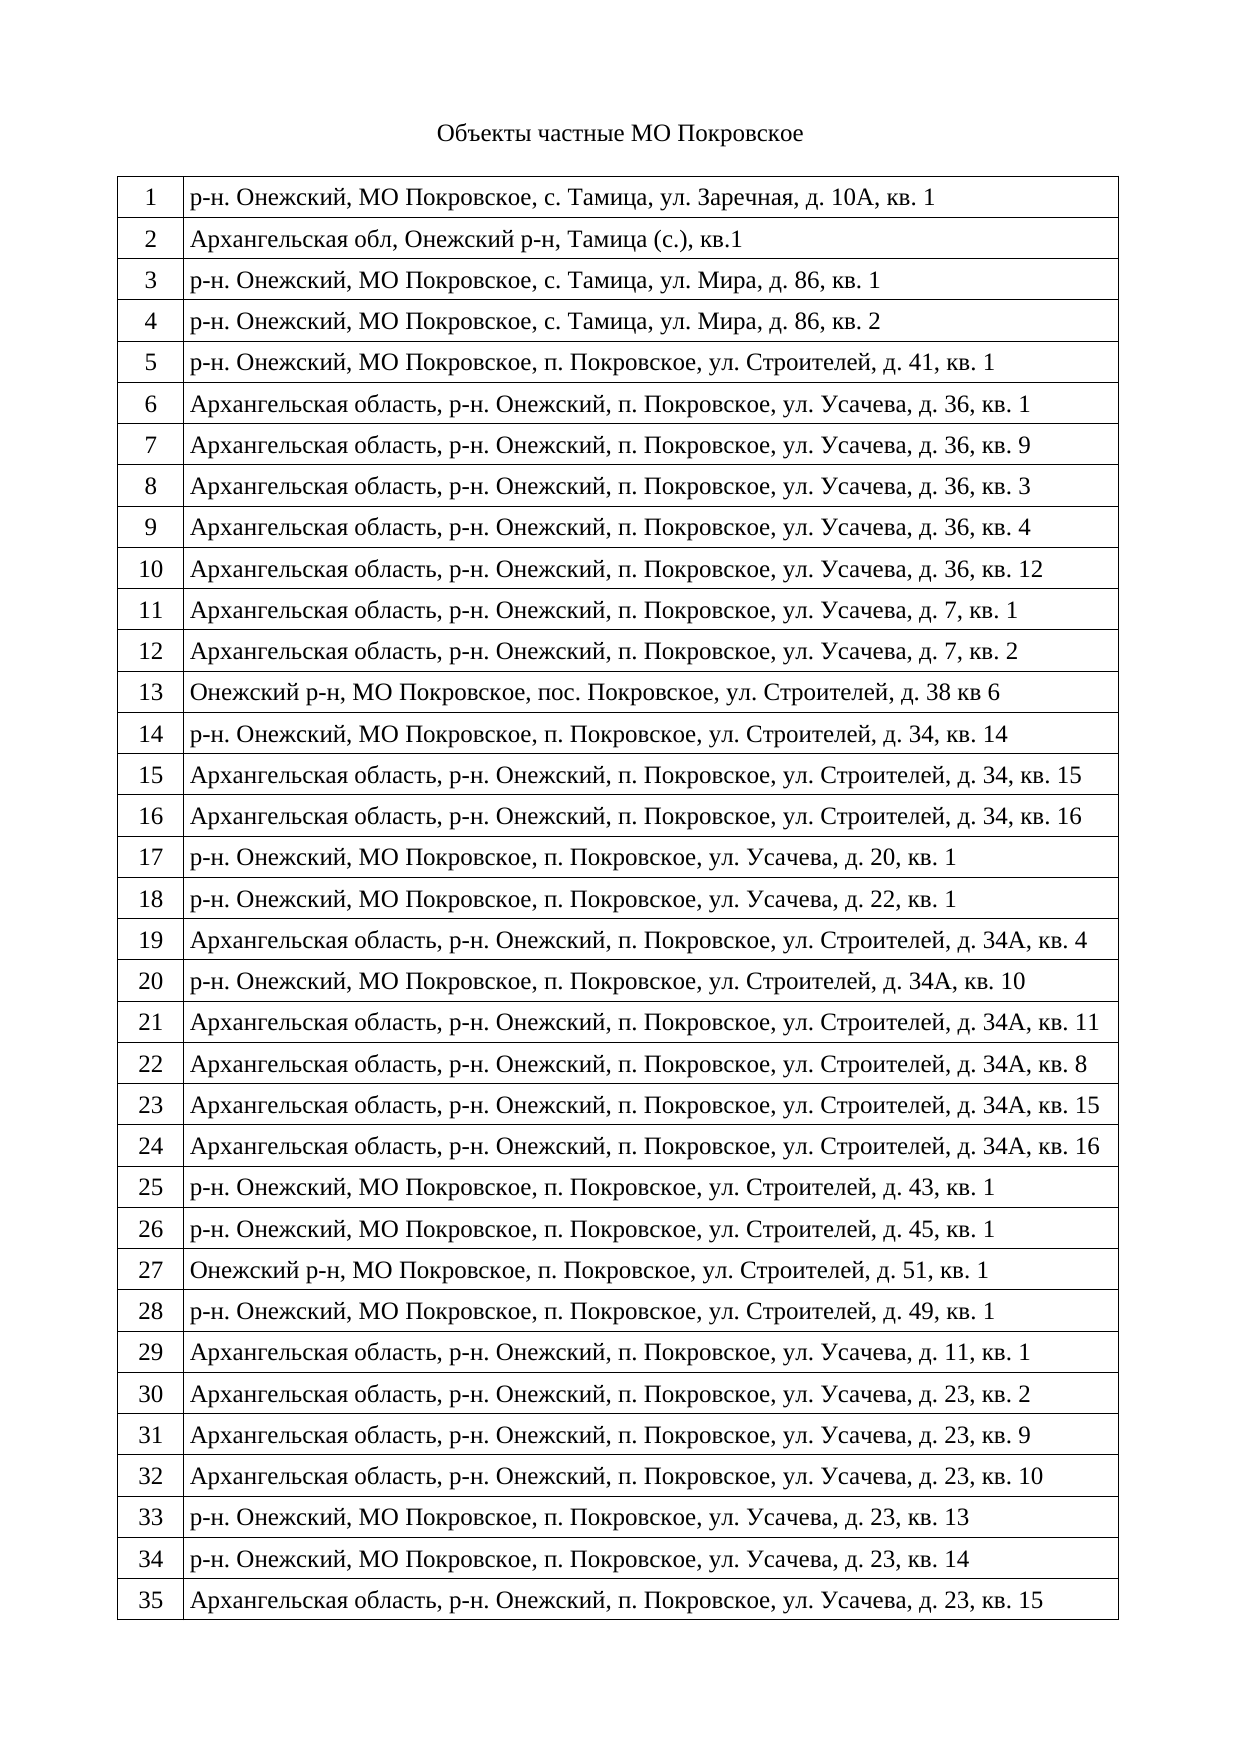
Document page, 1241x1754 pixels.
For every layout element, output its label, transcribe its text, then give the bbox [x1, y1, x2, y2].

table_cell Архангельская область, р-н. Онежский, п. Покровское, ул. Усачева, д. 36, кв. 4 [184, 507, 1118, 547]
table_cell 32 [118, 1455, 183, 1496]
table_cell Архангельская область, р-н. Онежский, п. Покровское, ул. Усачева, д. 36, кв. 12 [184, 548, 1118, 588]
table_cell 11 [118, 589, 183, 629]
table_cell 10 [118, 548, 183, 588]
table_cell Архангельская область, р-н. Онежский, п. Покровское, ул. Усачева, д. 36, кв. 3 [184, 465, 1118, 506]
table_cell Архангельская область, р-н. Онежский, п. Покровское, ул. Строителей, д. 34, кв. 16 [184, 795, 1118, 836]
table_cell Архангельская область, р-н. Онежский, п. Покровское, ул. Строителей, д. 34А, кв. 8 [184, 1043, 1118, 1083]
table_cell Архангельская область, р-н. Онежский, п. Покровское, ул. Усачева, д. 23, кв. 10 [184, 1455, 1118, 1496]
table_cell р-н. Онежский, МО Покровское, п. Покровское, ул. Усачева, д. 20, кв. 1 [184, 837, 1118, 877]
table_cell 16 [118, 795, 183, 836]
table_cell Архангельская область, р-н. Онежский, п. Покровское, ул. Строителей, д. 34А, кв. 4 [184, 919, 1118, 959]
table_cell р-н. Онежский, МО Покровское, п. Покровское, ул. Усачева, д. 23, кв. 14 [184, 1538, 1118, 1578]
table_cell р-н. Онежский, МО Покровское, п. Покровское, ул. Строителей, д. 45, кв. 1 [184, 1208, 1118, 1248]
table_cell 35 [118, 1579, 183, 1619]
table_cell 33 [118, 1497, 183, 1537]
table_cell 7 [118, 424, 183, 464]
table_cell р-н. Онежский, МО Покровское, п. Покровское, ул. Строителей, д. 43, кв. 1 [184, 1167, 1118, 1207]
table_cell 34 [118, 1538, 183, 1578]
table_cell Онежский р-н, МО Покровское, п. Покровское, ул. Строителей, д. 51, кв. 1 [184, 1249, 1118, 1289]
table_cell 23 [118, 1084, 183, 1124]
text Объекты частные МО Покровское [118, 118, 1122, 147]
table_cell 15 [118, 754, 183, 794]
table_cell 2 [118, 218, 183, 258]
table_cell Архангельская область, р-н. Онежский, п. Покровское, ул. Усачева, д. 36, кв. 9 [184, 424, 1118, 464]
table_cell 17 [118, 837, 183, 877]
table_cell Архангельская область, р-н. Онежский, п. Покровское, ул. Усачева, д. 7, кв. 1 [184, 589, 1118, 629]
table_cell 24 [118, 1125, 183, 1166]
table_cell 27 [118, 1249, 183, 1289]
table_cell 3 [118, 259, 183, 299]
table_header р-н. Онежский, МО Покровское, с. Тамица, ул. Заречная, д. 10А, кв. 1 [184, 177, 1118, 217]
table_cell р-н. Онежский, МО Покровское, п. Покровское, ул. Строителей, д. 41, кв. 1 [184, 342, 1118, 382]
table_cell Архангельская область, р-н. Онежский, п. Покровское, ул. Усачева, д. 23, кв. 2 [184, 1373, 1118, 1413]
table_cell 26 [118, 1208, 183, 1248]
table_header 1 [118, 177, 183, 217]
table_cell Архангельская обл, Онежский р-н, Тамица (с.), кв.1 [184, 218, 1118, 258]
table_cell 6 [118, 383, 183, 423]
table_cell 25 [118, 1167, 183, 1207]
table_cell Архангельская область, р-н. Онежский, п. Покровское, ул. Строителей, д. 34А, кв. 16 [184, 1125, 1118, 1166]
table_cell Архангельская область, р-н. Онежский, п. Покровское, ул. Усачева, д. 23, кв. 15 [184, 1579, 1118, 1619]
table_cell 22 [118, 1043, 183, 1083]
table_cell Архангельская область, р-н. Онежский, п. Покровское, ул. Строителей, д. 34, кв. 15 [184, 754, 1118, 794]
table_cell Архангельская область, р-н. Онежский, п. Покровское, ул. Усачева, д. 7, кв. 2 [184, 630, 1118, 671]
table_cell 5 [118, 342, 183, 382]
table_cell Архангельская область, р-н. Онежский, п. Покровское, ул. Усачева, д. 36, кв. 1 [184, 383, 1118, 423]
table_cell р-н. Онежский, МО Покровское, п. Покровское, ул. Усачева, д. 23, кв. 13 [184, 1497, 1118, 1537]
table_cell 19 [118, 919, 183, 959]
table_cell 21 [118, 1002, 183, 1042]
table_cell р-н. Онежский, МО Покровское, с. Тамица, ул. Мира, д. 86, кв. 1 [184, 259, 1118, 299]
table_cell 28 [118, 1290, 183, 1331]
table_cell 9 [118, 507, 183, 547]
table_cell 12 [118, 630, 183, 671]
table_cell р-н. Онежский, МО Покровское, п. Покровское, ул. Строителей, д. 34, кв. 14 [184, 713, 1118, 753]
table_cell р-н. Онежский, МО Покровское, п. Покровское, ул. Усачева, д. 22, кв. 1 [184, 878, 1118, 918]
table_cell 30 [118, 1373, 183, 1413]
table_cell Архангельская область, р-н. Онежский, п. Покровское, ул. Усачева, д. 11, кв. 1 [184, 1332, 1118, 1372]
table_cell р-н. Онежский, МО Покровское, п. Покровское, ул. Строителей, д. 34А, кв. 10 [184, 960, 1118, 1001]
table_cell 8 [118, 465, 183, 506]
table_cell Онежский р-н, МО Покровское, пос. Покровское, ул. Строителей, д. 38 кв 6 [184, 672, 1118, 712]
table_cell 31 [118, 1414, 183, 1454]
table_cell Архангельская область, р-н. Онежский, п. Покровское, ул. Усачева, д. 23, кв. 9 [184, 1414, 1118, 1454]
table_cell 4 [118, 300, 183, 341]
table_cell Архангельская область, р-н. Онежский, п. Покровское, ул. Строителей, д. 34А, кв. 11 [184, 1002, 1118, 1042]
table_cell р-н. Онежский, МО Покровское, с. Тамица, ул. Мира, д. 86, кв. 2 [184, 300, 1118, 341]
table_cell 18 [118, 878, 183, 918]
table_cell 20 [118, 960, 183, 1001]
table_cell р-н. Онежский, МО Покровское, п. Покровское, ул. Строителей, д. 49, кв. 1 [184, 1290, 1118, 1331]
table_cell 14 [118, 713, 183, 753]
table_cell 29 [118, 1332, 183, 1372]
table_cell 13 [118, 672, 183, 712]
table_cell Архангельская область, р-н. Онежский, п. Покровское, ул. Строителей, д. 34А, кв. 15 [184, 1084, 1118, 1124]
